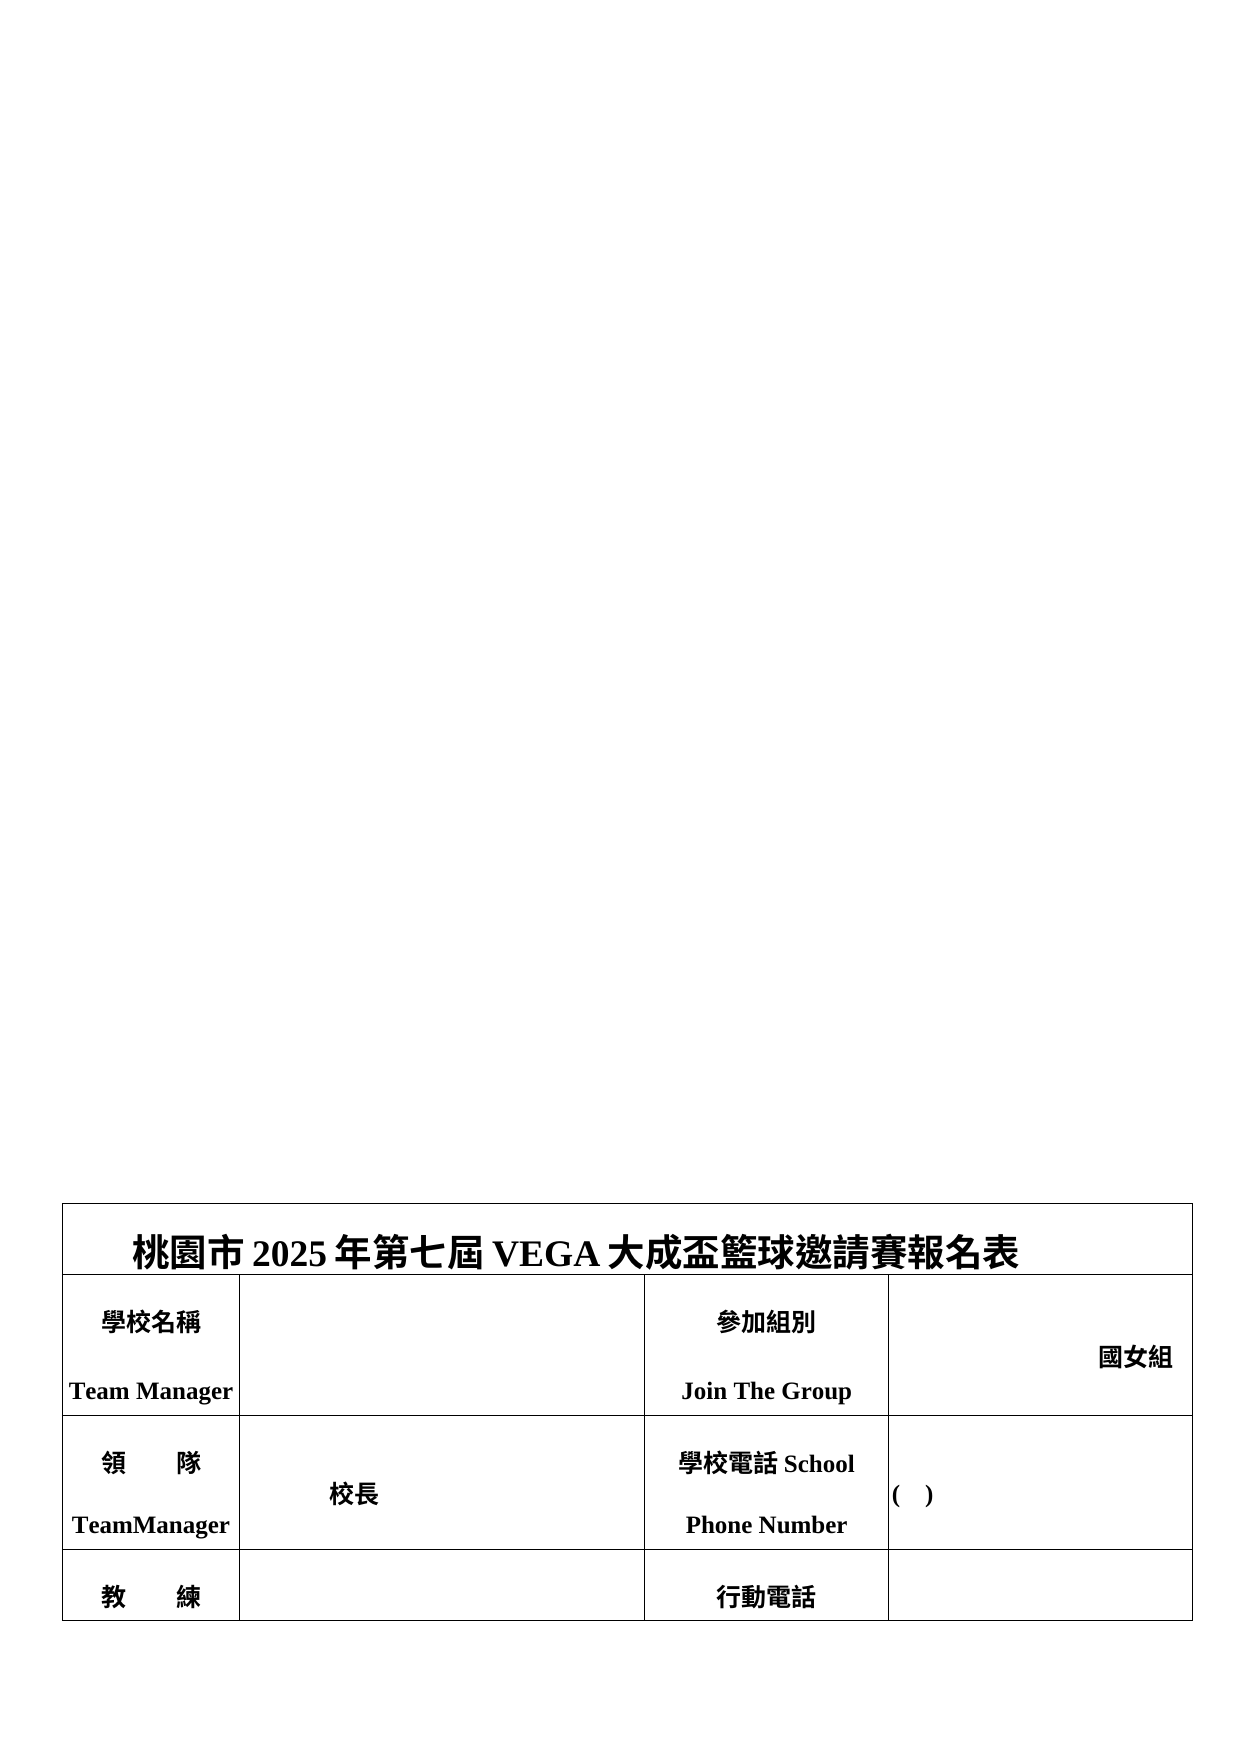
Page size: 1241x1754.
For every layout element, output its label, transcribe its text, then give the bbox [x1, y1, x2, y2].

table_cell 學校電話School Phone Number [645, 1416, 888, 1549]
table_cell 行動電話 [645, 1550, 888, 1620]
table_cell 國女組 [889, 1275, 1192, 1415]
table_cell [889, 1550, 1192, 1620]
table_cell 領 隊TeamManager [63, 1416, 239, 1549]
table_cell 教 練 [63, 1550, 239, 1620]
table_cell ( ) [889, 1416, 1192, 1549]
table_header 桃園市2025年第七屆VEGA大成盃籃球邀請賽報名表 [63, 1204, 1192, 1274]
table_cell 學校名稱 Team Manager [63, 1275, 239, 1415]
table_cell 參加組別 Join The Group [645, 1275, 888, 1415]
table_cell 校長 [240, 1416, 644, 1549]
table_cell [240, 1275, 644, 1415]
table_cell [240, 1550, 644, 1620]
